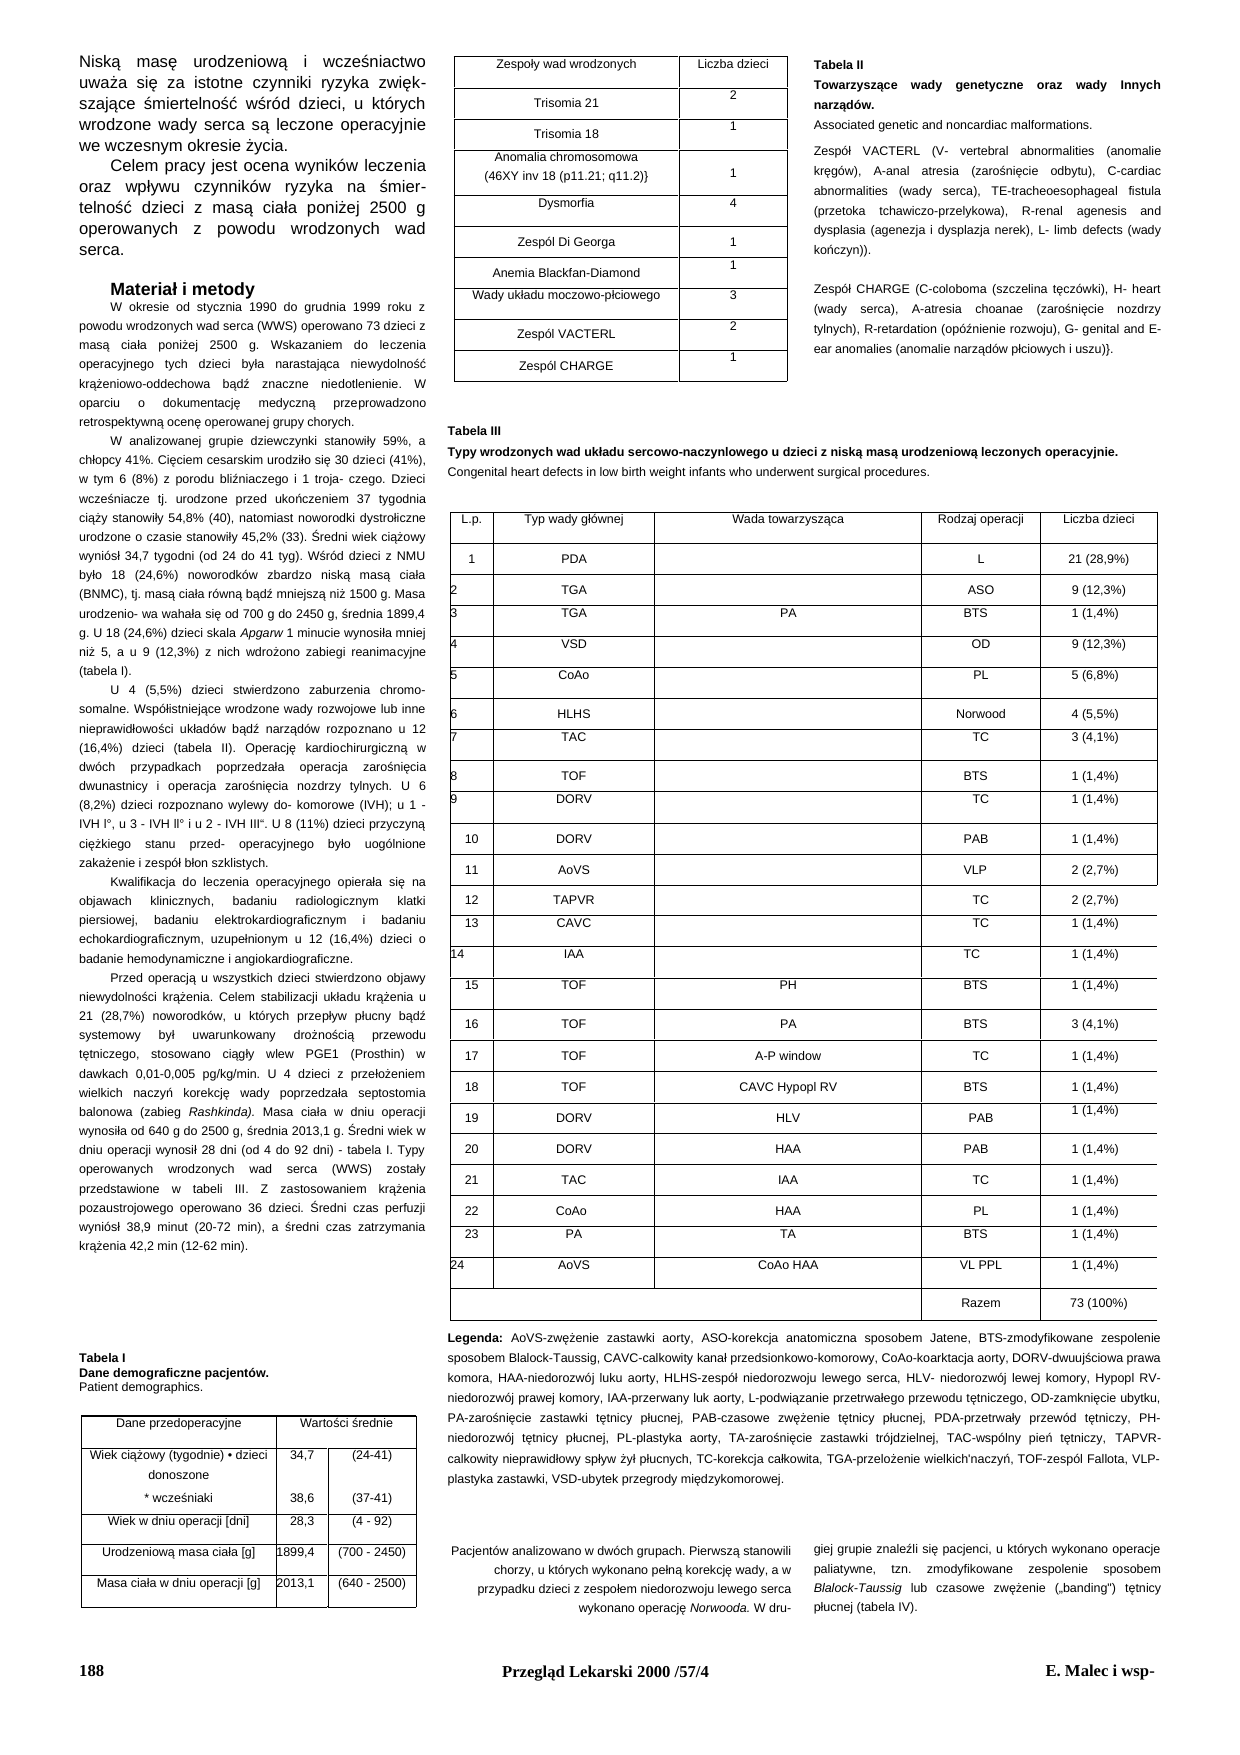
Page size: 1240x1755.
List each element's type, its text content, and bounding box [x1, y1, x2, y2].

table_cell 2 [680, 320, 787, 350]
table_cell (24-41) [329, 1449, 416, 1491]
table_cell 9 (12,3%) [1041, 575, 1157, 605]
text Kwalifikacja do leczenia operacyjnego opierała się na objawach klinicznych, badaniu radiologicznym klatki piersiowej, badaniu elektrokardiograficznym i badaniu echokardiograficznym, uzupełnionym u 12 (16,4%) dzieci o badanie hemodynamiczne i angiokardiograficzne. [79, 874, 426, 966]
table_cell TC [922, 730, 1040, 760]
table_cell [655, 855, 921, 885]
table_cell TOF [494, 1041, 654, 1071]
table_cell BTS [922, 761, 1040, 791]
table_cell CoAo [494, 668, 654, 698]
table_header Typ wady głównej [494, 513, 654, 543]
table_cell 2 [680, 89, 787, 118]
table_cell VSD [494, 637, 654, 667]
text Pacjentów analizowano w dwóch grupach. Pierw­szą stanowili chorzy, u których wykonano pełną korek­cję wady, a w przypadku dzieci z zespołem niedorozwo­ju lewego serca wykonano operację Norwooda. W dru- [445, 1543, 791, 1615]
table_cell CAVC [494, 916, 654, 946]
table_cell TOF [494, 979, 654, 1009]
table_cell 23 [451, 1227, 493, 1257]
table_cell CoAo [494, 1196, 654, 1226]
table_cell 3 (4,1%) [1041, 730, 1157, 760]
table_cell 24 [451, 1258, 493, 1288]
table_cell 1 (1,4%) [1041, 979, 1157, 1009]
table_cell HLHS [494, 699, 654, 729]
table_cell 8 [451, 761, 493, 791]
table_cell A-P window [655, 1041, 921, 1071]
table_cell Wiek ciążowy (tygodnie) • dzieci donoszone [82, 1449, 276, 1491]
table_cell 38,6 [277, 1491, 327, 1514]
table_cell [655, 575, 921, 605]
table_cell 7 [451, 730, 493, 760]
table_cell 14 [451, 947, 493, 977]
table_cell TAPVR [494, 886, 654, 915]
table_cell Dysmorfia [455, 196, 678, 226]
table_cell 20 [451, 1134, 493, 1164]
table_cell 2013,1 [277, 1576, 327, 1607]
table_cell PAB [922, 1134, 1040, 1164]
table_cell TOF [494, 761, 654, 791]
text Niską masę urodzeniową i wcześniactwo uważa się za istotne czynniki ryzyka zwięk­szające śmiertelność wśród dzieci, u których wrodzone wady serca są leczone operacyj­nie we wczesnym okresie życia. [79, 52, 426, 154]
table_cell Anemia Blackfan-Diamond [455, 258, 678, 288]
table_cell ASO [922, 575, 1040, 605]
table_cell PAB [922, 1104, 1040, 1133]
table_header Liczba dzieci [680, 57, 787, 87]
table_cell 22 [451, 1196, 493, 1226]
table_cell HLV [655, 1104, 921, 1133]
table_cell [655, 761, 921, 791]
text Przegląd Lekarski 2000 /57/4 [502, 1662, 735, 1681]
text Przed operacją u wszystkich dzieci stwierdzono objawy niewydolności krążenia. Celem stabilizacji ukła­du krążenia u 21 (28,7%) noworodków, u których prze­pływ płucny bądź systemowy był uwarunkowany droż­nością przewodu tętniczego, stosowano ciągły wlew PGE1 (Prosthin) w dawkach 0,01-0,005 pg/kg/min. U 4 dzieci z przełożeniem wielkich naczyń korekcję wady poprzedzała septostomia balonowa (zabieg Rashkinda). Masa ciała w dniu operacji wynosiła od 640 g do 2500 g, średnia 2013,1 g. Średni wiek w dniu operacji wynosił 28 dni (od 4 do 92 dni) - tabela I. Typy operowanych wrodzonych wad serca (WWS) zostały przedstawione w tabeli III. Z zastosowaniem krążenia pozaustrojowego operowano 36 dzieci. Średni czas perfuzji wyniósł 38,9 minut (20-72 min), a średni czas zatrzymania krążenia 42,2 min (12-62 min). [79, 970, 426, 1253]
table_cell 19 [451, 1104, 493, 1133]
table_cell PA [655, 606, 921, 636]
table_cell 17 [451, 1041, 493, 1071]
table_cell PH [655, 979, 921, 1009]
table_cell IAA [655, 1165, 921, 1195]
text Zespół VACTERL (V- vertebral abnormalities (anomalie kręgów), A-anal atresia (zarośnięcie odbytu), C-cardiac abnormalities (wady serca), TE-tracheoesophageal fistula (przetoka tchawiczo-przelykowa), R-renal agenesis and dysplasia (agenezja i dysplazja nerek), L- limb defects (wady kończyn)). [813, 143, 1161, 257]
table_header Liczba dzieci [1041, 513, 1157, 543]
table_cell 1 (1,4%) [1041, 916, 1157, 946]
table_cell 1 (1,4%) [1041, 1258, 1157, 1288]
table_cell 1 [680, 120, 787, 149]
table_cell 1 (1,4%) [1041, 761, 1157, 791]
table_cell [655, 824, 921, 854]
table_header L.p. [451, 513, 493, 543]
text Zespół CHARGE (C-coloboma (szczelina tęczówki), H- heart (wady serca), A-atresia choanae (zarośnięcie nozdrzy tylnych), R-retardation (opóźnienie rozwoju), G- genital and E-ear anomalies (anomalie narządów płciowych i uszu)}. [813, 282, 1161, 356]
table_header Wartości średnie [277, 1417, 416, 1448]
table_cell 21 (28,9%) [1041, 544, 1157, 574]
table_cell 1899,4 [277, 1545, 327, 1575]
text W analizowanej grupie dziewczynki stanowiły 59%, a chłopcy 41%. Cięciem cesarskim urodziło się 30 dzie­ci (41%), w tym 6 (8%) z porodu bliźniaczego i 1 troja- czego. Dzieci wcześniacze tj. urodzone przed ukończe­niem 37 tygodnia ciąży stanowiły 54,8% (40), natomiast noworodki dystrołiczne urodzone o czasie stanowiły 45,2% (33). Średni wiek ciążowy wyniósł 34,7 tygodni (od 24 do 41 tyg). Wśród dzieci z NMU było 18 (24,6%) noworodków zbardzo niską masą ciała (BNMC), tj. masą ciała równą bądź mniejszą niż 1500 g. Masa urodzenio- wa wahała się od 700 g do 2450 g, średnia 1899,4 g. U 18 (24,6%) dzieci skala Apgarw 1 minucie wynosiła mniej niż 5, a u 9 (12,3%) z nich wdrożono zabiegi reanima­cyjne (tabela I). [79, 434, 426, 678]
table_cell TC [922, 947, 1040, 977]
table_cell 4 [680, 196, 787, 226]
table_cell 1 (1,4%) [1041, 1134, 1157, 1164]
table_cell (4 - 92) [329, 1515, 416, 1544]
table_cell TA [655, 1227, 921, 1257]
table_cell (640 - 2500) [329, 1576, 416, 1607]
table_cell OD [922, 637, 1040, 667]
table_cell 1 (1,4%) [1041, 1196, 1157, 1226]
table_cell 1 [680, 351, 787, 381]
table_cell 1 [680, 227, 787, 257]
table_cell 1 [451, 544, 493, 574]
table_cell TC [922, 792, 1040, 823]
table_cell AoVS [494, 1258, 654, 1288]
table_cell Anomalia chromosomowa (46XY inv 18 (p11.21; q11.2)} [455, 151, 678, 195]
text Towarzyszące wady genetyczne oraz wady Innych narządów. [813, 77, 1161, 112]
table_cell [655, 916, 921, 946]
text Tabela III [447, 424, 1160, 438]
table_cell TC [922, 1041, 1040, 1071]
table_cell VL PPL [922, 1258, 1040, 1288]
table_cell CoAo HAA [655, 1258, 921, 1288]
table_cell 1 (1,4%) [1041, 606, 1157, 636]
table_cell 21 [451, 1165, 493, 1195]
table_cell TGA [494, 575, 654, 605]
text Dane demograficzne pacjentów. [79, 1365, 426, 1380]
table_cell 73 (100%) [1041, 1289, 1157, 1320]
text Tabela I [79, 1351, 426, 1365]
table_cell IAA [494, 947, 654, 977]
table_cell 5 [451, 668, 493, 698]
table_cell HAA [655, 1134, 921, 1164]
table_cell TAC [494, 1165, 654, 1195]
table_cell [655, 947, 921, 977]
table_cell BTS [922, 606, 1040, 636]
table_cell 28,3 [277, 1515, 327, 1544]
table_cell 2 [451, 575, 493, 605]
table_cell Wady układu moczowo-płciowego [455, 289, 678, 319]
text Congenital heart defects in low birth weight infants who underwent surgical procedures. [447, 465, 1160, 479]
table_cell 1 (1,4%) [1041, 1104, 1157, 1133]
table_cell Razem [922, 1289, 1040, 1320]
table_header Zespoły wad wrodzonych [455, 57, 678, 87]
table_cell PA [655, 1010, 921, 1039]
table_cell 1 (1,4%) [1041, 1041, 1157, 1071]
table_cell 3 [451, 606, 493, 636]
text Associated genetic and noncardiac malformations. [813, 117, 1161, 132]
table_cell TOF [494, 1072, 654, 1102]
table_cell 1 (1,4%) [1041, 947, 1157, 977]
text Typy wrodzonych wad układu sercowo-naczynlowego u dzieci z niską masą urodzeniową leczonych opera­cyjnie. [447, 444, 1160, 459]
table_cell Zespól VACTERL [455, 320, 678, 350]
table_cell TC [922, 1165, 1040, 1195]
table_cell BTS [922, 1227, 1040, 1257]
table_cell TC [922, 916, 1040, 946]
table_cell 12 [451, 886, 493, 915]
table_cell Masa ciała w dniu operacji [g] [82, 1576, 276, 1607]
table_cell 1 [680, 151, 787, 195]
text Legenda: AoVS-zwężenie zastawki aorty, ASO-korekcja anatomiczna sposobem Jatene, BTS-zmodyfikowane zespolenie sposobem Blalock-Taussig, CAVC-calkowity kanał przedsionkowo-komorowy, CoAo-koarktacja aorty, DORV-dwuujściowa prawa komora, HAA-niedorozwój luku aorty, HLHS-zespół niedorozwoju lewego serca, HLV- niedorozwój lewej komory, Hypopl RV-niedorozwój prawej komory, IAA-przerwany luk aorty, L-podwiązanie przetrwałego przewodu tętniczego, OD-zamknięcie ubytku, PA-zarośnięcie zastawki tętnicy płucnej, PAB-czasowe zwężenie tętnicy płucnej, PDA-przetrwały przewód tętniczy, PH-niedorozwój tętnicy płucnej, PL-plastyka aorty, TA-zarośnięcie zastawki trójdzielnej, TAC-wspólny pień tętniczy, TAPVR-calkowity nieprawidłowy spływ żył płucnych, TC-korekcja całkowita, TGA-przelożenie wielkich'naczyń, TOF-zespól Fallota, VLP-plastyka zastawki, VSD-ubytek przegrody międzykomorowej. [447, 1331, 1161, 1486]
table_cell 1 (1,4%) [1041, 1165, 1157, 1195]
text Patient demographics. [79, 1380, 426, 1394]
table_cell PAB [922, 824, 1040, 854]
table_cell Trisomia 21 [455, 89, 678, 118]
text U 4 (5,5%) dzieci stwierdzono zaburzenia chromo- somalne. Współistniejące wrodzone wady rozwojowe lub inne nieprawidłowości układów bądź narządów rozpo­znano u 12 (16,4%) dzieci (tabela II). Operację kardio­chirurgiczną w dwóch przypadkach poprzedzała opera­cja zarośnięcia dwunastnicy i operacja zarośnięcia noz­drzy tylnych. U 6 (8,2%) dzieci rozpoznano wylewy do- komorowe (IVH); u 1 - IVH l°, u 3 - IVH ll° i u 2 - IVH III“. U 8 (11%) dzieci przyczyną ciężkiego stanu przed- operacyjnego było uogólnione zakażenie i zespół błon szklistych. [79, 683, 426, 870]
table_cell 1 (1,4%) [1041, 792, 1157, 823]
table_cell TOF [494, 1010, 654, 1039]
table_cell TAC [494, 730, 654, 760]
table_cell * wcześniaki [82, 1491, 276, 1514]
table_header Wada towarzysząca [655, 513, 921, 543]
table_cell Urodzeniową masa ciała [g] [82, 1545, 276, 1575]
table_cell (700 - 2450) [329, 1545, 416, 1575]
text Celem pracy jest ocena wyników lecze­nia oraz wpływu czynników ryzyka na śmier­telność dzieci z masą ciała poniżej 2500 g operowanych z powodu wrodzonych wad serca. [79, 156, 426, 259]
text Tabela II [813, 58, 1161, 72]
table_cell AoVS [494, 855, 654, 885]
table_cell 9 (12,3%) [1041, 637, 1157, 667]
table_cell PL [922, 1196, 1040, 1226]
table_cell PA [494, 1227, 654, 1257]
table_cell (37-41) [329, 1491, 416, 1514]
table_cell 1 (1,4%) [1041, 1072, 1157, 1102]
table_cell 9 [451, 792, 493, 823]
table_cell 5 (6,8%) [1041, 668, 1157, 698]
table_cell 10 [451, 824, 493, 854]
table_cell DORV [494, 824, 654, 854]
table_cell 16 [451, 1010, 493, 1039]
text 188 [79, 1661, 108, 1680]
table_cell 2 (2,7%) [1041, 855, 1157, 885]
table_cell 15 [451, 979, 493, 1009]
table_cell 11 [451, 855, 493, 885]
table_cell Zespól CHARGE [455, 351, 678, 381]
table_cell 18 [451, 1072, 493, 1102]
table_cell TGA [494, 606, 654, 636]
table_cell HAA [655, 1196, 921, 1226]
table_cell 1 (1,4%) [1041, 1227, 1157, 1257]
table_cell [655, 544, 921, 574]
text E. Malec i wsp- [1045, 1661, 1160, 1680]
table_cell 6 [451, 699, 493, 729]
table_header Dane przedoperacyjne [82, 1417, 276, 1448]
table_cell BTS [922, 1072, 1040, 1102]
table_cell Norwood [922, 699, 1040, 729]
subtitle Materiał i metody [79, 279, 426, 299]
table_cell 13 [451, 916, 493, 946]
table_cell 4 (5,5%) [1041, 699, 1157, 729]
table_cell 4 [451, 637, 493, 667]
table_cell DORV [494, 1134, 654, 1164]
table_cell 1 (1,4%) [1041, 824, 1157, 854]
table_cell [655, 730, 921, 760]
table_cell L [922, 544, 1040, 574]
table_cell [451, 1289, 921, 1320]
table_cell Wiek w dniu operacji [dni] [82, 1515, 276, 1544]
table_cell [655, 699, 921, 729]
table_cell BTS [922, 979, 1040, 1009]
table_cell [655, 637, 921, 667]
table_cell DORV [494, 792, 654, 823]
table_cell VLP [922, 855, 1040, 885]
table_cell 2 (2,7%) [1041, 886, 1157, 915]
table_cell BTS [922, 1010, 1040, 1039]
table_cell PDA [494, 544, 654, 574]
table_cell 1 [680, 258, 787, 288]
table_cell TC [922, 886, 1040, 915]
table_header Rodzaj operacji [922, 513, 1040, 543]
table_cell [655, 886, 921, 915]
text W okresie od stycznia 1990 do grudnia 1999 roku z powodu wrodzonych wad serca (WWS) operowano 73 dzieci z masą ciała poniżej 2500 g. Wskazaniem do le­czenia operacyjnego tych dzieci była narastająca nie­wydolność krążeniowo-oddechowa bądź znaczne nie­dotlenienie. W oparciu o dokumentację medyczną prze­prowadzono retrospektywną ocenę operowanej grupy chorych. [79, 299, 426, 429]
table_cell CAVC Hypopl RV [655, 1072, 921, 1102]
text giej grupie znaleźli się pacjenci, u których wykonano operacje paliatywne, tzn. zmodyfikowane zespolenie sposobem Blalock-Taussig lub czasowe zwężenie („ban­ding") tętnicy płucnej (tabela IV). [813, 1542, 1161, 1614]
table_cell PL [922, 668, 1040, 698]
table_cell [655, 792, 921, 823]
table_cell 3 [680, 289, 787, 319]
table_cell Zespól Di Georga [455, 227, 678, 257]
table_cell 34,7 [277, 1449, 327, 1491]
table_cell [655, 668, 921, 698]
table_cell DORV [494, 1104, 654, 1133]
table_cell 3 (4,1%) [1041, 1010, 1157, 1039]
table_cell Trisomia 18 [455, 120, 678, 149]
